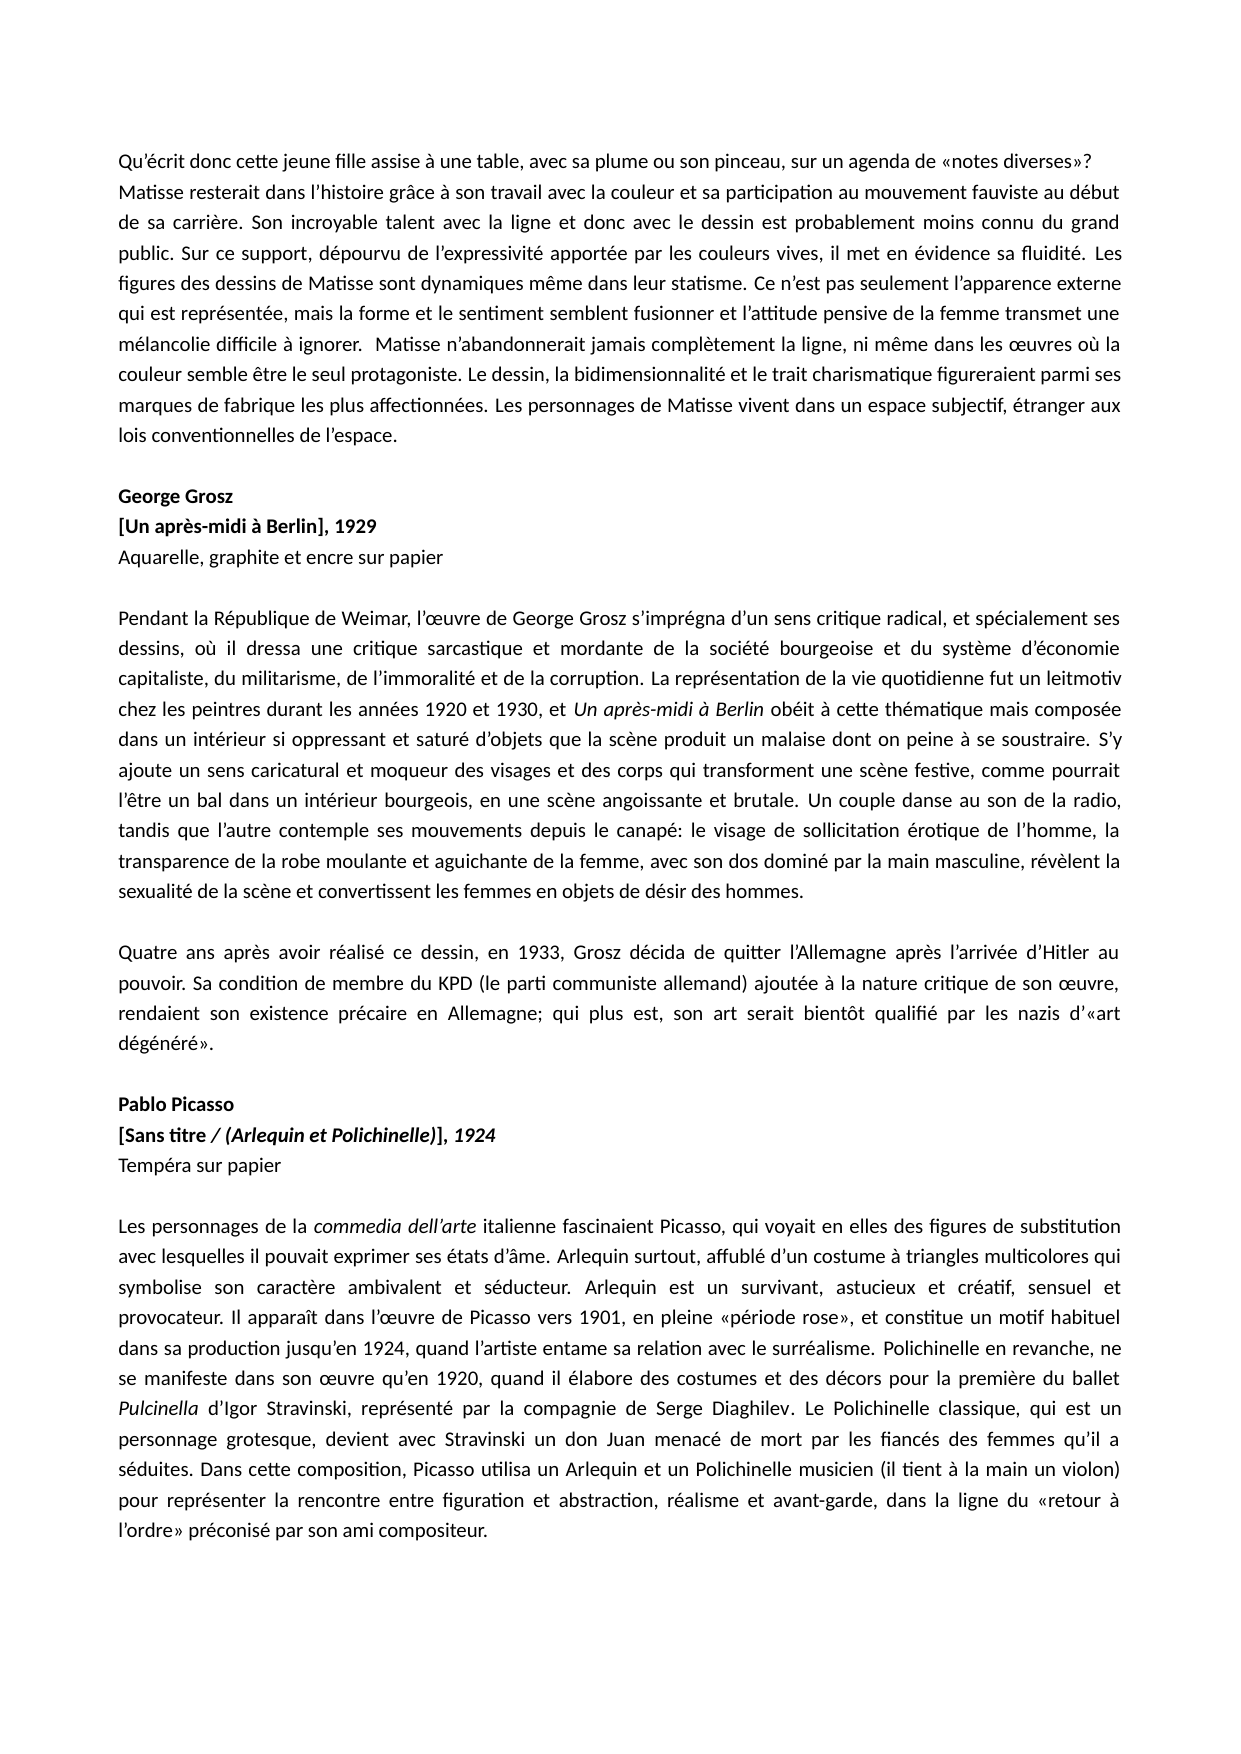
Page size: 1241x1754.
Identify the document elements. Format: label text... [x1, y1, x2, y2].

text Les personnages de la commedia dell’arte italienne fascinaient Picasso, qui voyait en elles des figures de substitution avec lesquelles il pouvait exprimer ses états d’âme. Arlequin surtout, affublé d’un costume à triangles multicolores qui symbolise son caractère ambivalent et séducteur. Arlequin est un survivant, astucieux et créatif, sensuel et provocateur. Il apparaît dans l’œuvre de Picasso vers 1901, en pleine «période rose», et constitue un motif habituel dans sa production jusqu’en 1924, quand l’artiste entame sa relation avec le surréalisme. Polichinelle en revanche, ne se manifeste dans son œuvre qu’en 1920, quand il élabore des costumes et des décors pour la première du ballet Pulcinella d’Igor Stravinski, représenté par la compagnie de Serge Diaghilev. Le Polichinelle classique, qui est un personnage grotesque, devient avec Stravinski un don Juan menacé de mort par les fiancés des femmes qu’il a séduites. Dans cette composition, Picasso utilisa un Arlequin et un Polichinelle musicien (il tient à la main un violon) pour représenter la rencontre entre figuration et abstraction, réalisme et avant-garde, dans la ligne du «retour à l’ordre» préconisé par son ami compositeur. [118, 1213, 1122, 1543]
text Matisse resterait dans l’histoire grâce à son travail avec la couleur et sa participation au mouvement fauviste au début de sa carrière. Son incroyable talent avec la ligne et donc avec le dessin est probablement moins connu du grand public. Sur ce support, dépourvu de l’expressivité apportée par les couleurs vives, il met en évidence sa fluidité. Les figures des dessins de Matisse sont dynamiques même dans leur statisme. Ce n’est pas seulement l’apparence externe qui est représentée, mais la forme et le sentiment semblent fusionner et l’attitude pensive de la femme transmet une mélancolie difficile à ignorer. Matisse n’abandonnerait jamais complètement la ligne, ni même dans les œuvres où la couleur semble être le seul protagoniste. Le dessin, la bidimensionnalité et le trait charismatique figureraient parmi ses marques de fabrique les plus affectionnées. Les personnages de Matisse vivent dans un espace subjectif, étranger aux lois conventionnelles de l’espace. [118, 179, 1122, 448]
text George Grosz [118, 483, 1122, 508]
text Tempéra sur papier [118, 1152, 1122, 1178]
text Pablo Picasso [118, 1091, 1122, 1117]
text [Un après-midi à Berlin], 1929 [118, 513, 1122, 539]
text Quatre ans après avoir réalisé ce dessin, en 1933, Grosz décida de quitter l’Allemagne après l’arrivée d’Hitler au pouvoir. Sa condition de membre du KPD (le parti communiste allemand) ajoutée à la nature critique de son œuvre, rendaient son existence précaire en Allemagne; qui plus est, son art serait bientôt qualifié par les nazis d’«art dégénéré». [118, 939, 1122, 1056]
text Aquarelle, graphite et encre sur papier [118, 544, 1122, 569]
text Pendant la République de Weimar, l’œuvre de George Grosz s’imprégna d’un sens critique radical, et spécialement ses dessins, où il dressa une critique sarcastique et mordante de la société bourgeoise et du système d’économie capitaliste, du militarisme, de l’immoralité et de la corruption. La représentation de la vie quotidienne fut un leitmotiv chez les peintres durant les années 1920 et 1930, et Un après-midi à Berlin obéit à cette thématique mais composée dans un intérieur si oppressant et saturé d’objets que la scène produit un malaise dont on peine à se soustraire. S’y ajoute un sens caricatural et moqueur des visages et des corps qui transforment une scène festive, comme pourrait l’être un bal dans un intérieur bourgeois, en une scène angoissante et brutale. Un couple danse au son de la radio, tandis que l’autre contemple ses mouvements depuis le canapé: le visage de sollicitation érotique de l’homme, la transparence de la robe moulante et aguichante de la femme, avec son dos dominé par la main masculine, révèlent la sexualité de la scène et convertissent les femmes en objets de désir des hommes. [118, 605, 1122, 904]
text [Sans titre / (Arlequin et Polichinelle)], 1924 [118, 1122, 1122, 1147]
text Qu’écrit donc cette jeune fille assise à une table, avec sa plume ou son pinceau, sur un agenda de «notes diverses»? [118, 148, 1122, 174]
